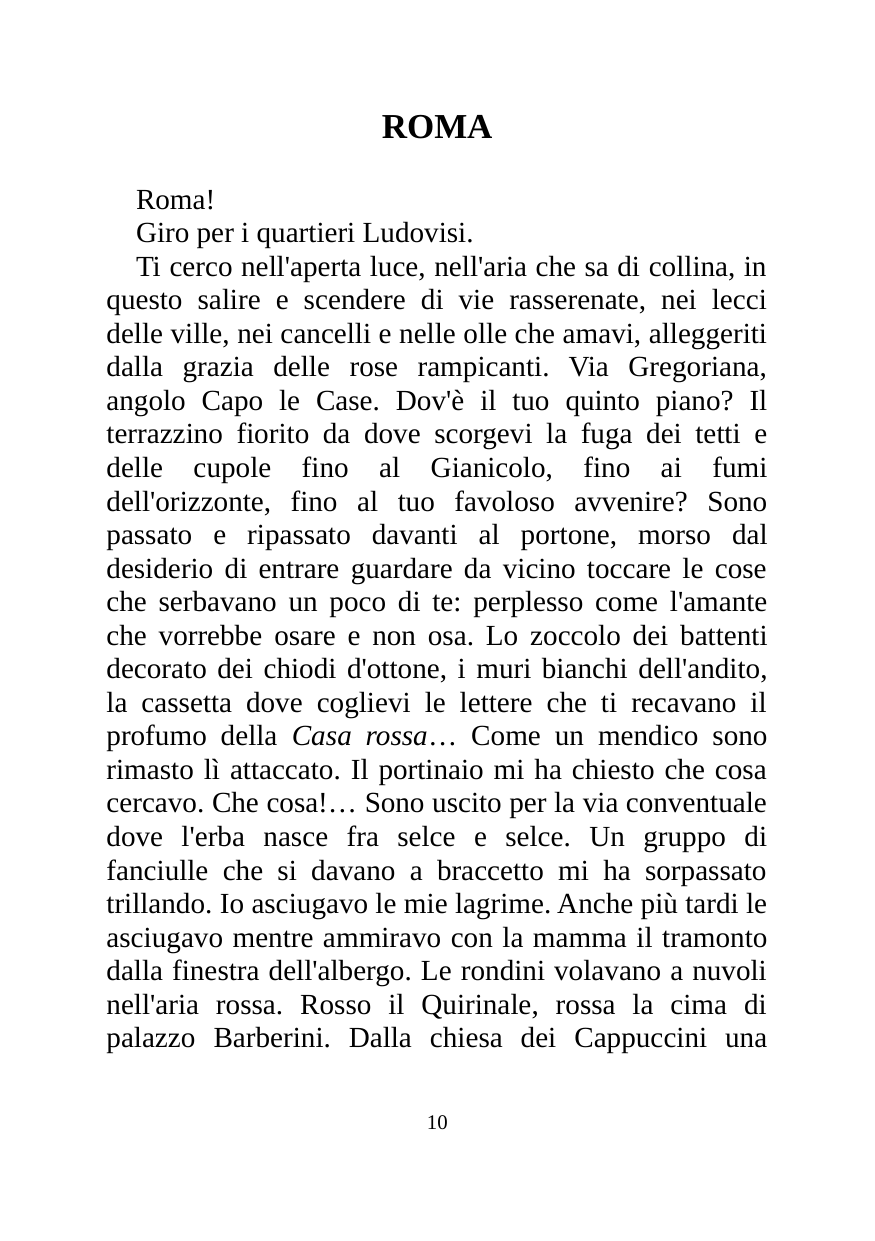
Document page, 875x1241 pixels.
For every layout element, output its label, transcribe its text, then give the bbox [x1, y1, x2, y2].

text Ti cerco nell'aperta luce, nell'aria che sa di collina, in questo salire e scendere di vie rasserenate, nei lecci delle ville, nei cancelli e nelle olle che amavi, alleggeriti dalla grazia delle rose rampicanti. Via Gregoriana, angolo Capo le Case. Dov'è il tuo quinto piano? Il terrazzino fiorito da dove scorgevi la fuga dei tetti e delle cupole fino al Gianicolo, fino ai fumi dell'orizzonte, fino al tuo favoloso avvenire? Sono passato e ripassato davanti al portone, morso dal desiderio di entrare guardare da vicino toccare le cose che serbavano un poco di te: perplesso come l'amante che vorrebbe osare e non osa. Lo zoccolo dei battenti decorato dei chiodi d'ottone, i muri bianchi dell'andito, la cassetta dove coglievi le lettere che ti recavano il profumo della Casa rossa… Come un mendico sono rimasto lì attaccato. Il portinaio mi ha chiesto che cosa cercavo. Che cosa!… Sono uscito per la via conventuale dove l'erba nasce fra selce e selce. Un gruppo di fanciulle che si davano a braccetto mi ha sorpassato trillando. Io asciugavo le mie lagrime. Anche più tardi le asciugavo mentre ammiravo con la mamma il tramonto dalla finestra dell'albergo. Le rondini volavano a nuvoli nell'aria rossa. Rosso il Quirinale, rossa la cima di palazzo Barberini. Dalla chiesa dei Cappuccini una [106, 249, 768, 1054]
text Roma! [106, 182, 768, 215]
text Giro per i quartieri Ludovisi. [106, 215, 768, 249]
subtitle Roma [106, 106, 768, 146]
